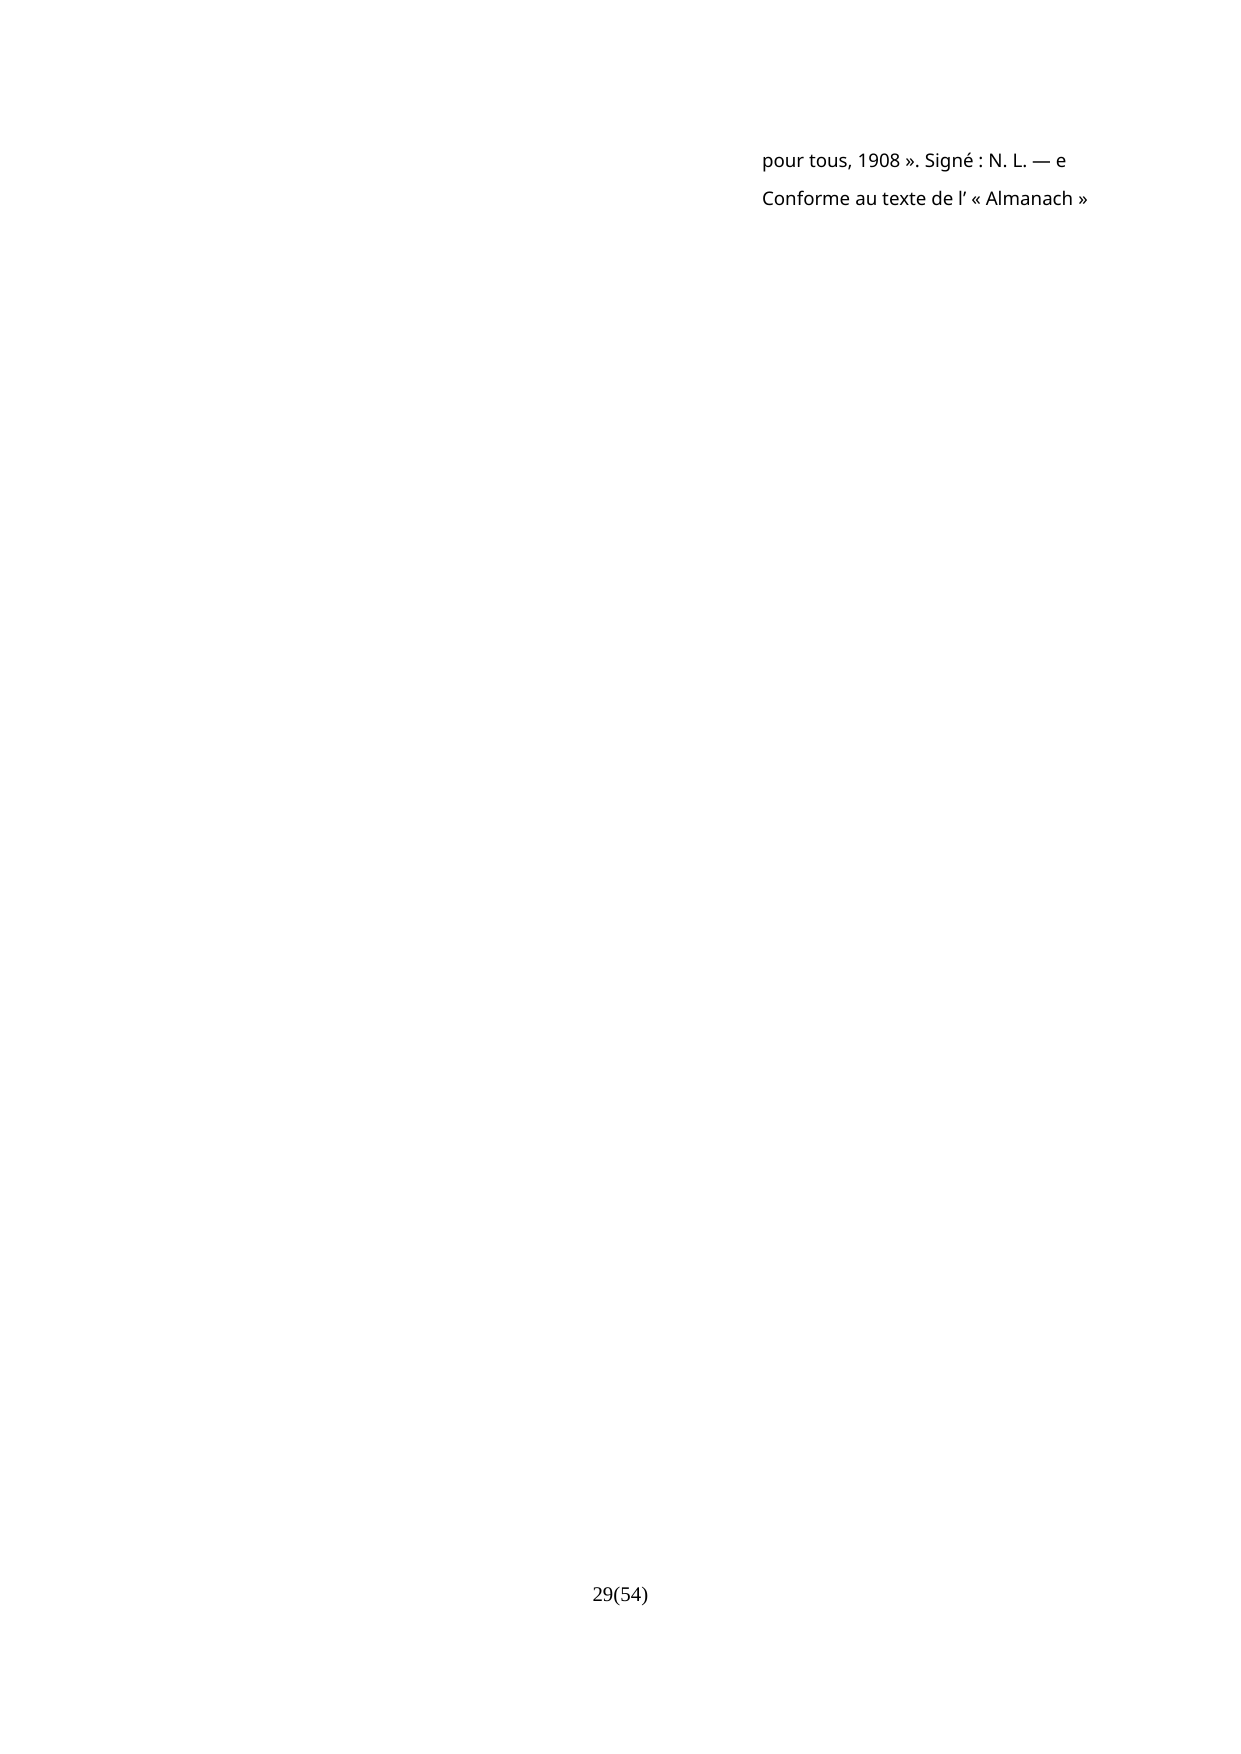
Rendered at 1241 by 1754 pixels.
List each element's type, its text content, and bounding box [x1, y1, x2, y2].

text pour tous, 1908 ». Signé : N. L. — e [762, 148, 1093, 173]
text Conforme au texte de l’ « Almanach » [762, 185, 1093, 210]
